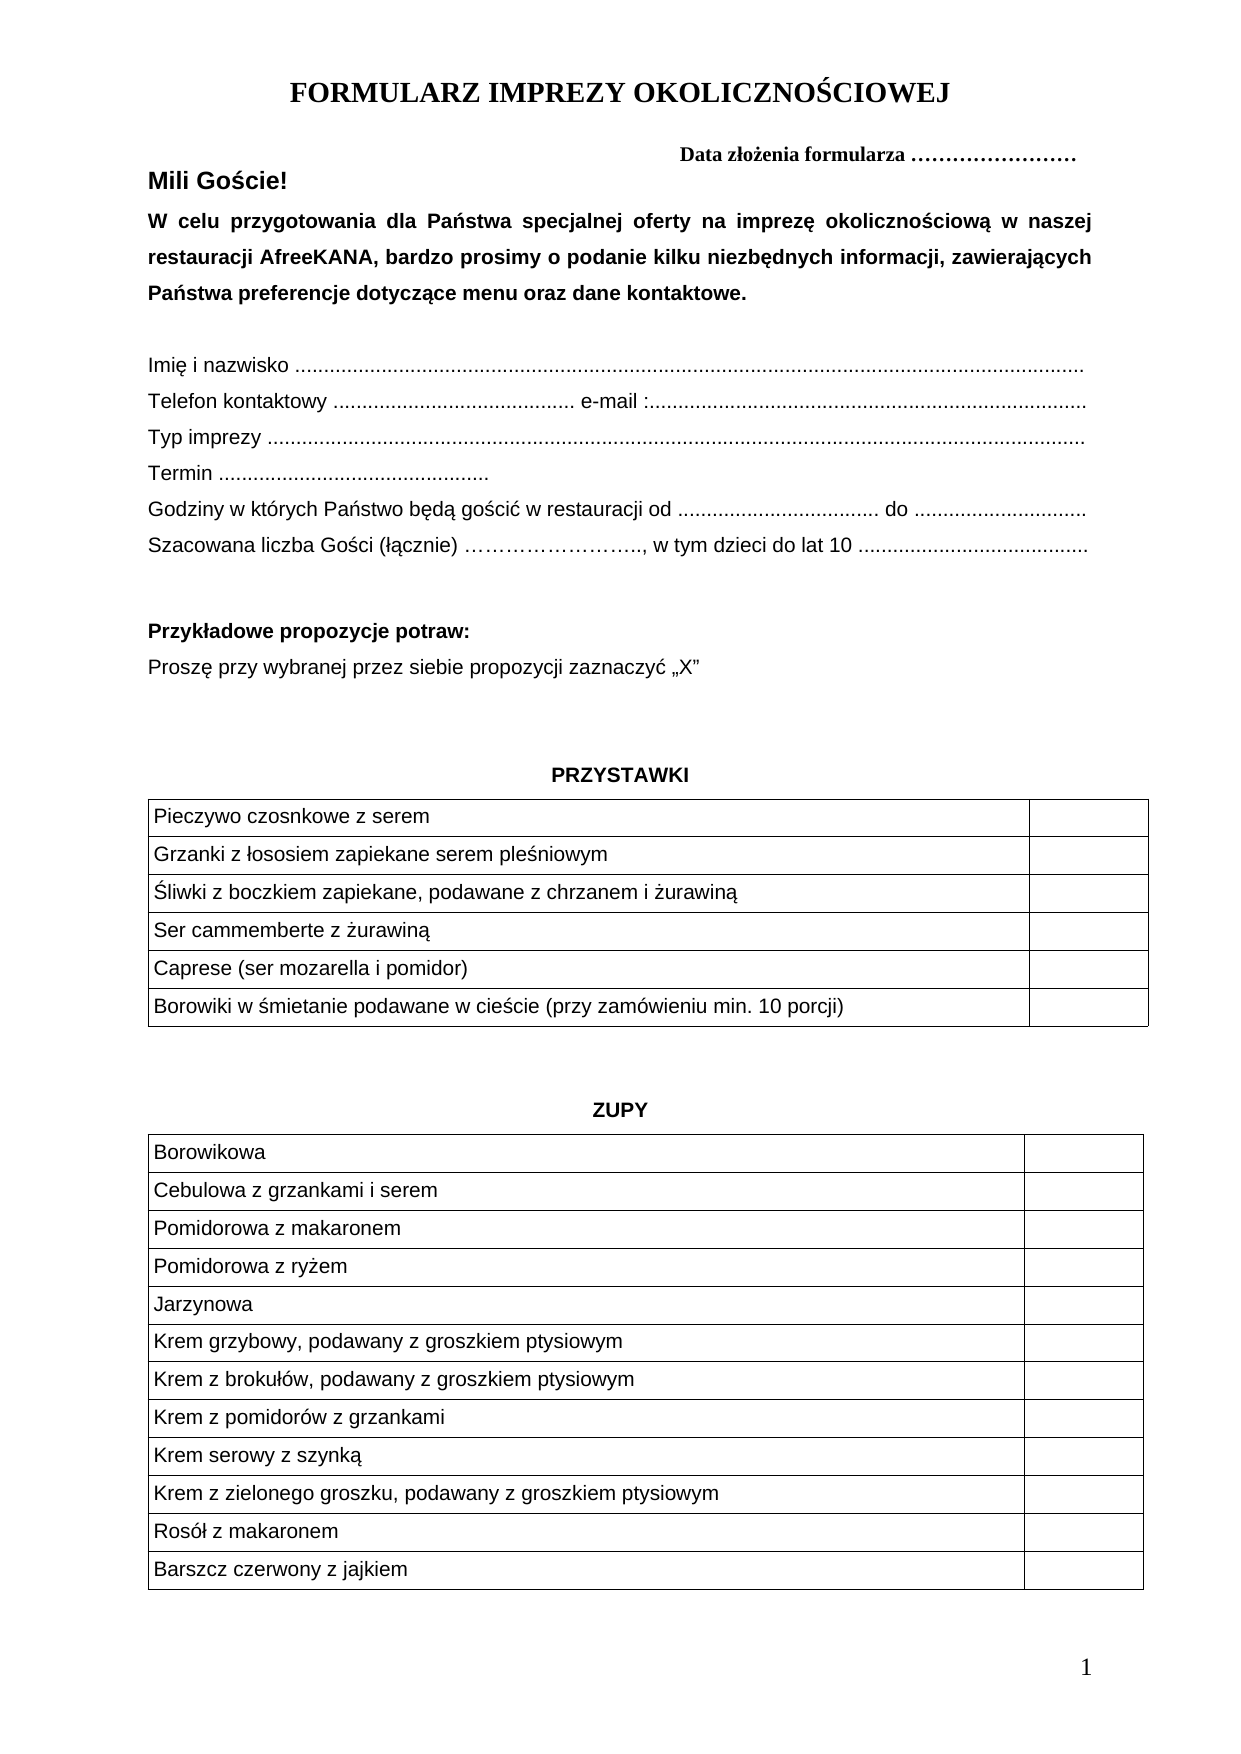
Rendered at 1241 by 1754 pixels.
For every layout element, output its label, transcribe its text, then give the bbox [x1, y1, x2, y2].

table_cell Rosół z makaronem [149, 1514, 1024, 1551]
table_cell [1030, 951, 1148, 988]
text ZUPY [148, 1098, 1093, 1122]
table_cell [1025, 1400, 1143, 1437]
text Imię i nazwisko ......................................................................................................................................... [148, 353, 1093, 377]
table_cell Śliwki z boczkiem zapiekane, podawane z chrzanem i żurawiną [149, 875, 1029, 912]
table_cell Pomidorowa z makaronem [149, 1211, 1024, 1248]
table_cell [1025, 1325, 1143, 1361]
text Telefon kontaktowy .......................................... e-mail :............................................................................ [148, 389, 1093, 413]
table_cell Grzanki z łososiem zapiekane serem pleśniowym [149, 837, 1029, 874]
table_cell Jarzynowa [149, 1287, 1024, 1323]
table_cell [1030, 989, 1148, 1026]
text Mili Goście! [148, 166, 1093, 195]
table_cell [1025, 1514, 1143, 1551]
text Szacowana liczba Gości (łącznie) …………………….., w tym dzieci do lat 10 ........................................ [148, 533, 1093, 557]
table_cell [1025, 1173, 1143, 1210]
table_cell [1025, 1476, 1143, 1513]
table_cell [1025, 1249, 1143, 1286]
table_cell Krem z zielonego groszku, podawany z groszkiem ptysiowym [149, 1476, 1024, 1513]
table_cell Krem z brokułów, podawany z groszkiem ptysiowym [149, 1362, 1024, 1399]
table_cell [1025, 1211, 1143, 1248]
table_cell Pomidorowa z ryżem [149, 1249, 1024, 1286]
table_cell Krem serowy z szynką [149, 1438, 1024, 1475]
text Typ imprezy .............................................................................................................................................. [148, 425, 1093, 449]
table_cell [1025, 1552, 1143, 1589]
text Proszę przy wybranej przez siebie propozycji zaznaczyć „X” [148, 655, 1093, 679]
table_cell Ser cammemberte z żurawiną [149, 913, 1029, 950]
table_cell [1025, 1438, 1143, 1475]
table_cell Borowiki w śmietanie podawane w cieście (przy zamówieniu min. 10 porcji) [149, 989, 1029, 1026]
text Godziny w których Państwo będą gościć w restauracji od ................................... do .............................. [148, 497, 1093, 521]
table_cell [1030, 837, 1148, 874]
table_header Pieczywo czosnkowe z serem [149, 800, 1029, 836]
text W celu przygotowania dla Państwa specjalnej oferty na imprezę okolicznościową w naszej restauracji AfreeKANA, bardzo prosimy o podanie kilku niezbędnych informacji, zawierających Państwa preferencje dotyczące menu oraz dane kontaktowe. [148, 209, 1093, 305]
text PRZYSTAWKI [148, 763, 1093, 787]
table_header [1030, 800, 1148, 836]
table_cell [1025, 1362, 1143, 1399]
table_cell Barszcz czerwony z jajkiem [149, 1552, 1024, 1589]
table_cell [1025, 1287, 1143, 1323]
table_header Borowikowa [149, 1135, 1024, 1172]
text FORMULARZ IMPREZY OKOLICZNOŚCIOWEJ [148, 75, 1093, 108]
text Przykładowe propozycje potraw: [148, 619, 1093, 643]
table_cell [1030, 875, 1148, 912]
table_cell Krem z pomidorów z grzankami [149, 1400, 1024, 1437]
table_header [1025, 1135, 1143, 1172]
table_cell [1030, 913, 1148, 950]
text Termin ............................................... [148, 461, 1093, 485]
table_cell Caprese (ser mozarella i pomidor) [149, 951, 1029, 988]
table_cell Cebulowa z grzankami i serem [149, 1173, 1024, 1210]
text Data złożenia formularza …………………… [148, 142, 1093, 166]
table_cell Krem grzybowy, podawany z groszkiem ptysiowym [149, 1325, 1024, 1361]
